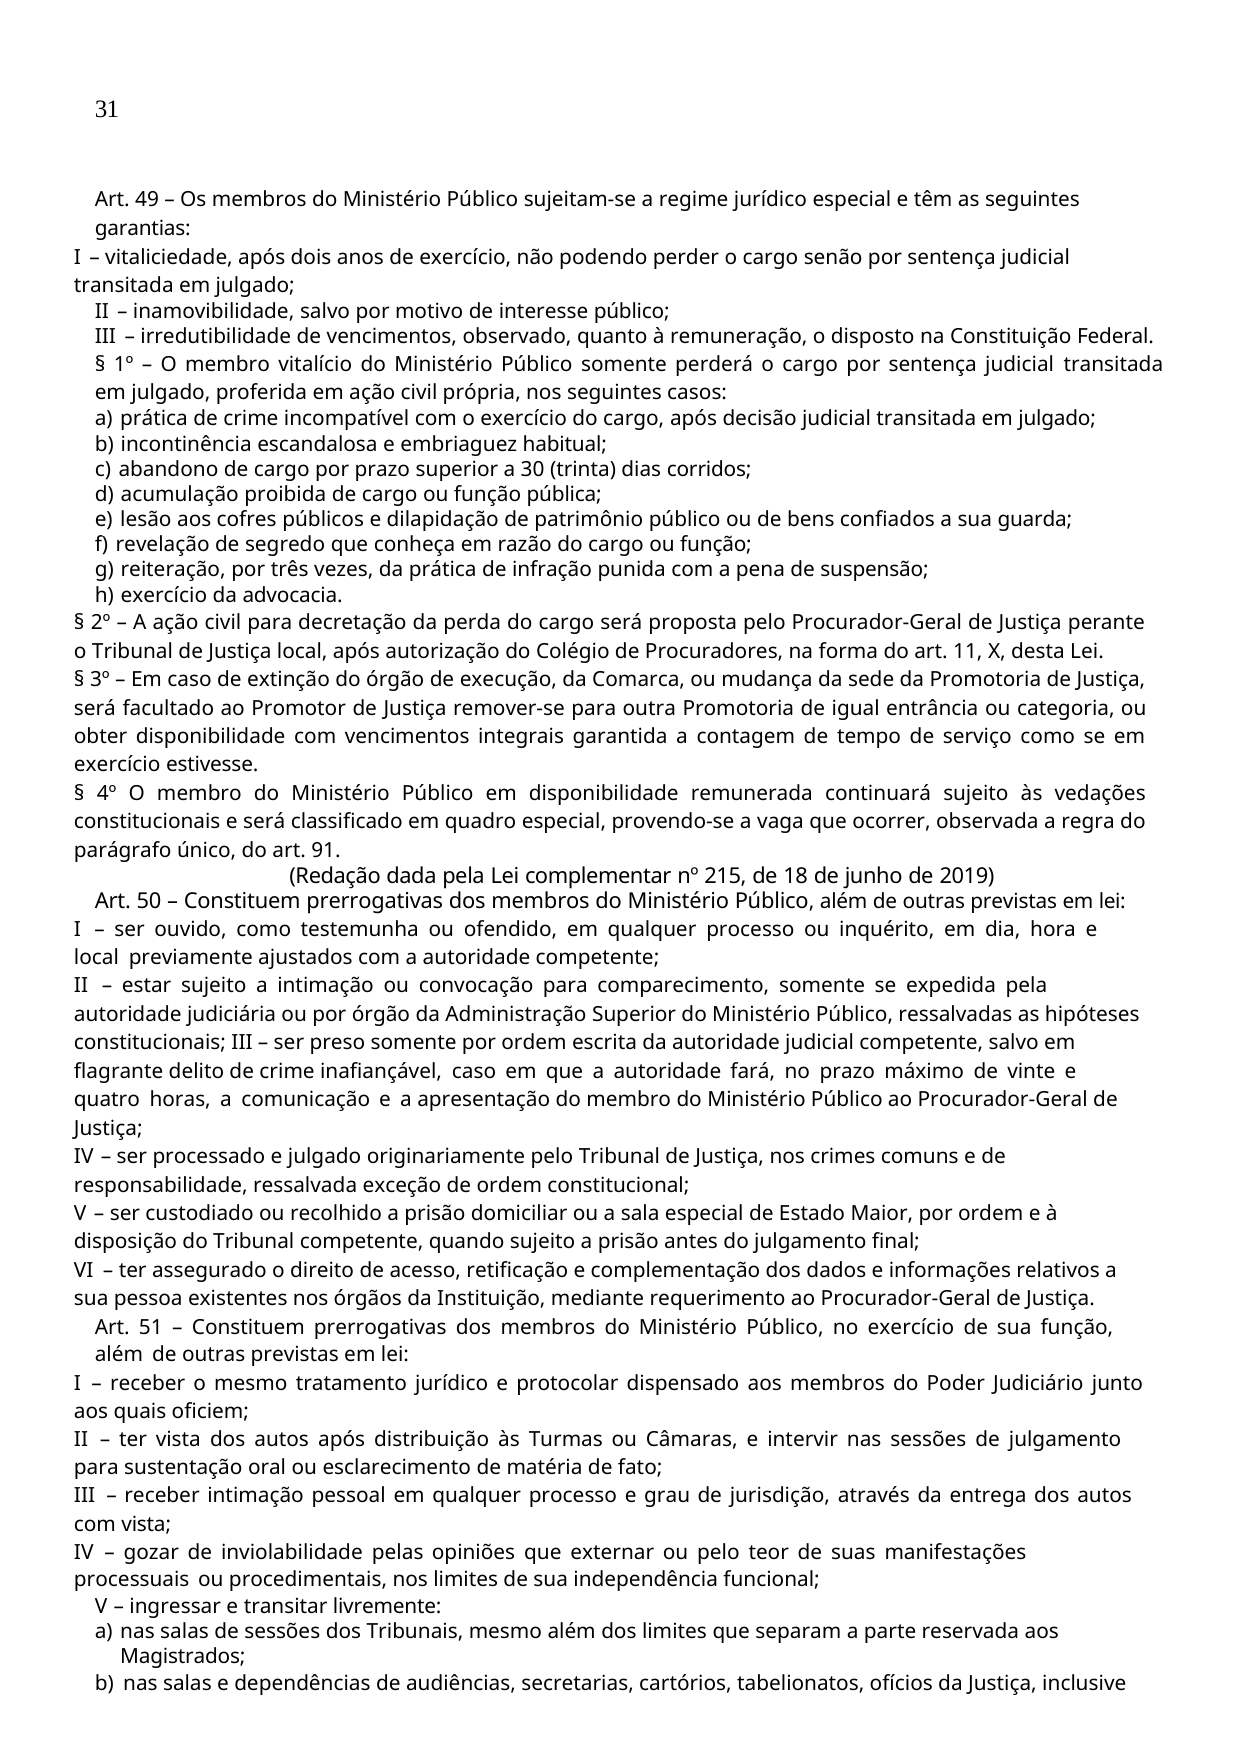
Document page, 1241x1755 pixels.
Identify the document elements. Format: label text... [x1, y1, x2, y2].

list – ser processado e julgado originariamente pelo Tribunal de Justiça, nos crimes comuns e de responsabilidade, ressalvada exceção de ordem constitucional; [74, 1141, 1147, 1198]
list – ser custodiado ou recolhido a prisão domiciliar ou a sala especial de Estado Maior, por ordem e à disposição do Tribunal competente, quando sujeito a prisão antes do julgamento final; [74, 1198, 1146, 1255]
list – ter vista dos autos após distribuição às Turmas ou Câmaras, e intervir nas sessões de julgamento para sustentação oral ou esclarecimento de matéria de fato; [74, 1424, 1146, 1480]
text § 3º – Em caso de extinção do órgão de execução, da Comarca, ou mudança da sede da Promotoria de Justiça, será facultado ao Promotor de Justiça remover-se para outra Promotoria de igual entrância ou categoria, ou obter disponibilidade com vencimentos integrais garantida a contagem de tempo de serviço como se em exercício estivesse. [74, 664, 1147, 778]
list – gozar de inviolabilidade pelas opiniões que externar ou pelo teor de suas manifestações processuais ou procedimentais, nos limites de sua independência funcional; [74, 1537, 1146, 1593]
list incontinência escandalosa e embriaguez habitual; [94, 431, 1167, 456]
list – inamovibilidade, salvo por motivo de interesse público; [94, 299, 1167, 323]
list – ter assegurado o direito de acesso, retificação e complementação dos dados e informações relativos a sua pessoa existentes nos órgãos da Instituição, mediante requerimento ao Procurador-Geral de Justiça. [74, 1255, 1146, 1312]
list lesão aos cofres públicos e dilapidação de patrimônio público ou de bens confiados a sua guarda; [94, 507, 1167, 532]
list – receber intimação pessoal em qualquer processo e grau de jurisdição, através da entrega dos autos com vista; [74, 1480, 1146, 1537]
list abandono de cargo por prazo superior a 30 (trinta) dias corridos; [94, 456, 1167, 481]
text Art. 51 – Constituem prerrogativas dos membros do Ministério Público, no exercício de sua função, além de outras previstas em lei: [94, 1312, 1167, 1368]
text Art. 50 – Constituem prerrogativas dos membros do Ministério Público, além de outras previstas em lei: [94, 888, 1167, 914]
text Art. 49 – Os membros do Ministério Público sujeitam-se a regime jurídico especial e têm as seguintes garantias: [94, 184, 1167, 241]
subtitle (Redação dada pela Lei complementar nº 215, de 18 de junho de 2019) [289, 863, 1167, 888]
list revelação de segredo que conheça em razão do cargo ou função; [94, 532, 1167, 557]
list prática de crime incompatível com o exercício do cargo, após decisão judicial transitada em julgado; [94, 406, 1167, 431]
list exercício da advocacia. [94, 582, 1167, 607]
text § 4º O membro do Ministério Público em disponibilidade remunerada continuará sujeito às vedações constitucionais e será classificado em quadro especial, provendo-se a vaga que ocorrer, observada a regra do parágrafo único, do art. 91. [74, 778, 1147, 863]
list acumulação proibida de cargo ou função pública; [94, 481, 1167, 506]
list – ingressar e transitar livremente: [94, 1593, 1167, 1618]
list nas salas de sessões dos Tribunais, mesmo além dos limites que separam a parte reservada aos Magistrados; [94, 1618, 1167, 1668]
text § 1º – O membro vitalício do Ministério Público somente perderá o cargo por sentença judicial transitada em julgado, proferida em ação civil própria, nos seguintes casos: [94, 349, 1167, 406]
list – vitaliciedade, após dois anos de exercício, não podendo perder o cargo senão por sentença judicial transitada em julgado; [74, 242, 1146, 299]
list reiteração, por três vezes, da prática de infração punida com a pena de suspensão; [94, 557, 1167, 582]
list nas salas e dependências de audiências, secretarias, cartórios, tabelionatos, ofícios da Justiça, inclusive [94, 1668, 1146, 1697]
text § 2º – A ação civil para decretação da perda do cargo será proposta pelo Procurador-Geral de Justiça perante o Tribunal de Justiça local, após autorização do Colégio de Procuradores, na forma do art. 11, X, desta Lei. [74, 607, 1147, 664]
list – ser ouvido, como testemunha ou ofendido, em qualquer processo ou inquérito, em dia, hora e local previamente ajustados com a autoridade competente; [74, 914, 1146, 971]
list – estar sujeito a intimação ou convocação para comparecimento, somente se expedida pela autoridade judiciária ou por órgão da Administração Superior do Ministério Público, ressalvadas as hipóteses constitucionais; III – ser preso somente por ordem escrita da autoridade judicial competente, salvo em flagrante delito de crime inafiançável, caso em que a autoridade fará, no prazo máximo de vinte e quatro horas, a comunicação e a apresentação do membro do Ministério Público ao Procurador-Geral de Justiça; [74, 971, 1147, 1141]
list – irredutibilidade de vencimentos, observado, quanto à remuneração, o disposto na Constituição Federal. [94, 324, 1167, 349]
list – receber o mesmo tratamento jurídico e protocolar dispensado aos membros do Poder Judiciário junto aos quais oficiem; [74, 1368, 1146, 1424]
